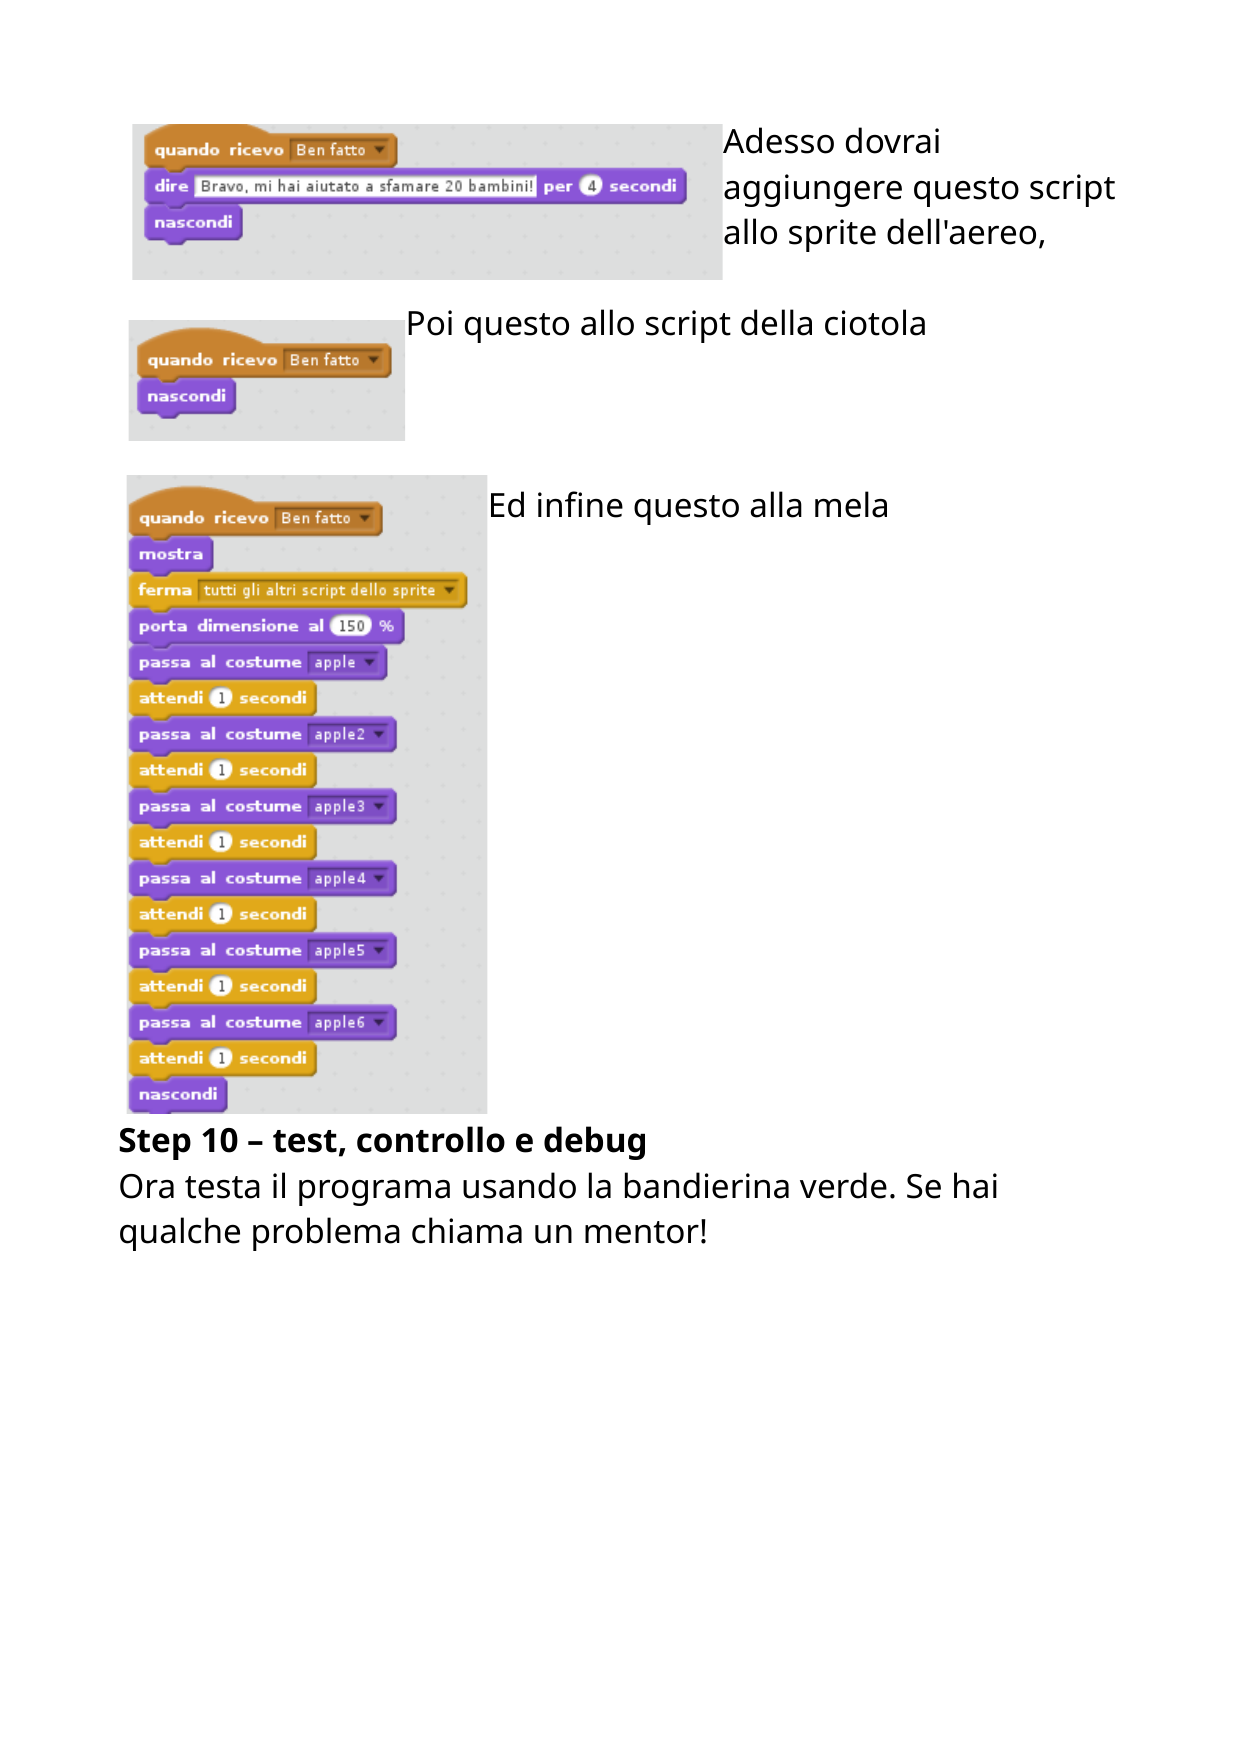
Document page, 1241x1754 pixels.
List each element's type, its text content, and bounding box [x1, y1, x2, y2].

text Ed infine questo alla mela [488, 481, 1122, 527]
text Ora testa il programa usando la bandierina verde. Se hai qualche problema chiama un mentor! [118, 1163, 1122, 1253]
picture [126, 475, 488, 1114]
picture [132, 124, 723, 280]
picture [128, 320, 406, 441]
text Step 10 – test, controllo e debug [118, 1117, 1122, 1163]
text Adesso dovrai aggiungere questo script allo sprite dell'aereo, [118, 118, 1122, 254]
text Poi questo allo script della ciotola [118, 300, 1122, 345]
